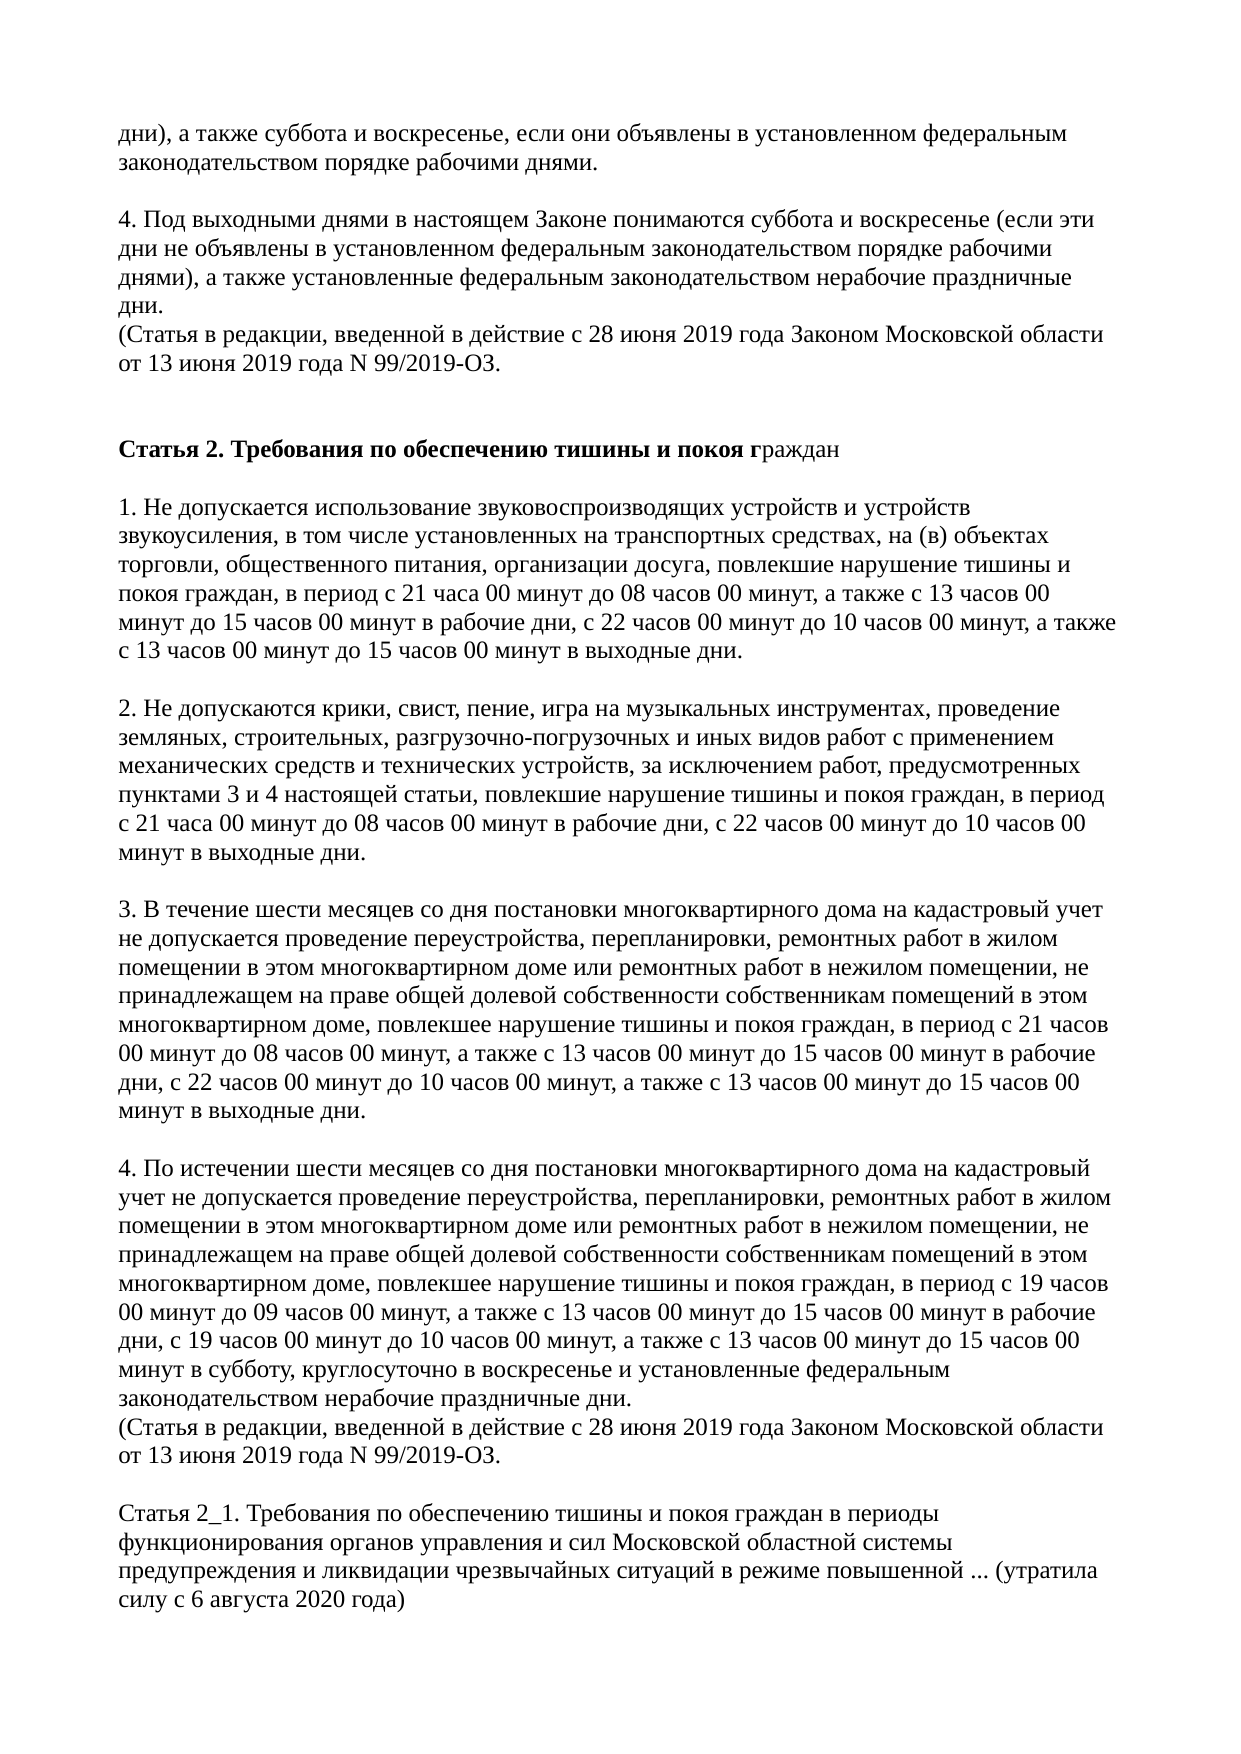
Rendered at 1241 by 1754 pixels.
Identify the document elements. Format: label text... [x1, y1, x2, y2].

text Статья 2. Требования по обеспечению тишины и покоя граждан [118, 434, 1122, 463]
text (Статья в редакции, введенной в действие с 28 июня 2019 года Законом Московской области от 13 июня 2019 года N 99/2019-ОЗ. [118, 319, 1122, 377]
text (Статья в редакции, введенной в действие с 28 июня 2019 года Законом Московской области от 13 июня 2019 года N 99/2019-ОЗ. [118, 1412, 1122, 1469]
text дни), а также суббота и воскресенье, если они объявлены в установленном федеральным законодательством порядке рабочими днями. [118, 118, 1122, 176]
text 4. Под выходными днями в настоящем Законе понимаются суббота и воскресенье (если эти дни не объявлены в установленном федеральным законодательством порядке рабочими днями), а также установленные федеральным законодательством нерабочие праздничные дни. [118, 204, 1122, 319]
text 4. По истечении шести месяцев со дня постановки многоквартирного дома на кадастровый учет не допускается проведение переустройства, перепланировки, ремонтных работ в жилом помещении в этом многоквартирном доме или ремонтных работ в нежилом помещении, не принадлежащем на праве общей долевой собственности собственникам помещений в этом многоквартирном доме, повлекшее нарушение тишины и покоя граждан, в период с 19 часов 00 минут до 09 часов 00 минут, а также с 13 часов 00 минут до 15 часов 00 минут в рабочие дни, с 19 часов 00 минут до 10 часов 00 минут, а также с 13 часов 00 минут до 15 часов 00 минут в субботу, круглосуточно в воскресенье и установленные федеральным законодательством нерабочие праздничные дни. [118, 1153, 1122, 1412]
text 2. Не допускаются крики, свист, пение, игра на музыкальных инструментах, проведение земляных, строительных, разгрузочно-погрузочных и иных видов работ с применением механических средств и технических устройств, за исключением работ, предусмотренных пунктами 3 и 4 настоящей статьи, повлекшие нарушение тишины и покоя граждан, в период с 21 часа 00 минут до 08 часов 00 минут в рабочие дни, с 22 часов 00 минут до 10 часов 00 минут в выходные дни. [118, 693, 1122, 866]
text Статья 2_1. Требования по обеспечению тишины и покоя граждан в периоды функционирования органов управления и сил Московской областной системы предупреждения и ликвидации чрезвычайных ситуаций в режиме повышенной ... (утратила силу с 6 августа 2020 года) [118, 1498, 1122, 1613]
text 1. Не допускается использование звуковоспроизводящих устройств и устройств звукоусиления, в том числе установленных на транспортных средствах, на (в) объектах торговли, общественного питания, организации досуга, повлекшие нарушение тишины и покоя граждан, в период с 21 часа 00 минут до 08 часов 00 минут, а также с 13 часов 00 минут до 15 часов 00 минут в рабочие дни, с 22 часов 00 минут до 10 часов 00 минут, а также с 13 часов 00 минут до 15 часов 00 минут в выходные дни. [118, 492, 1122, 664]
text 3. В течение шести месяцев со дня постановки многоквартирного дома на кадастровый учет не допускается проведение переустройства, перепланировки, ремонтных работ в жилом помещении в этом многоквартирном доме или ремонтных работ в нежилом помещении, не принадлежащем на праве общей долевой собственности собственникам помещений в этом многоквартирном доме, повлекшее нарушение тишины и покоя граждан, в период с 21 часов 00 минут до 08 часов 00 минут, а также с 13 часов 00 минут до 15 часов 00 минут в рабочие дни, с 22 часов 00 минут до 10 часов 00 минут, а также с 13 часов 00 минут до 15 часов 00 минут в выходные дни. [118, 894, 1122, 1124]
